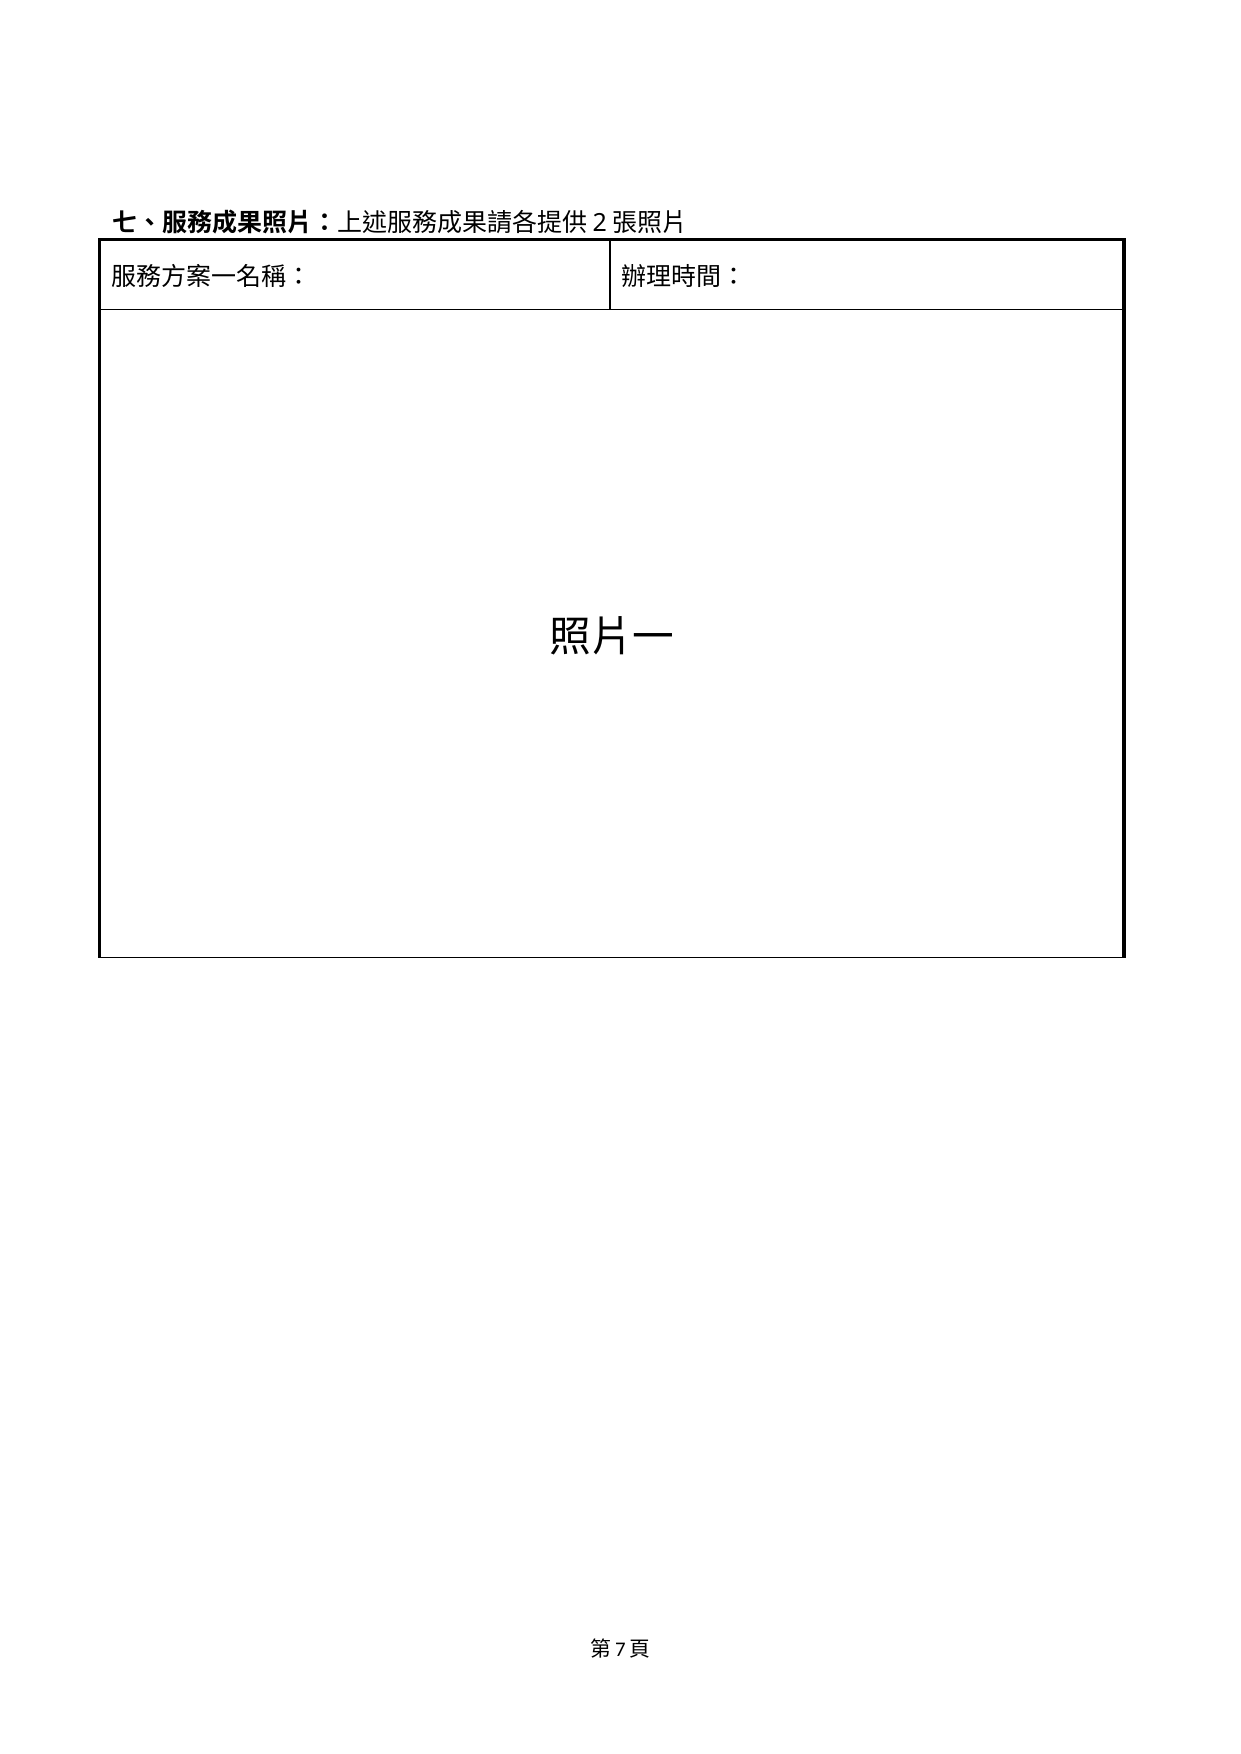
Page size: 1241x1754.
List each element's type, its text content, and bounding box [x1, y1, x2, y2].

table_cell 照片一 [101, 310, 1122, 957]
table_header 辦理時間： [611, 241, 1122, 309]
text 七、服務成果照片：上述服務成果請各提供2張照片 [112, 202, 1128, 238]
table_header 服務方案一名稱： [101, 241, 609, 309]
